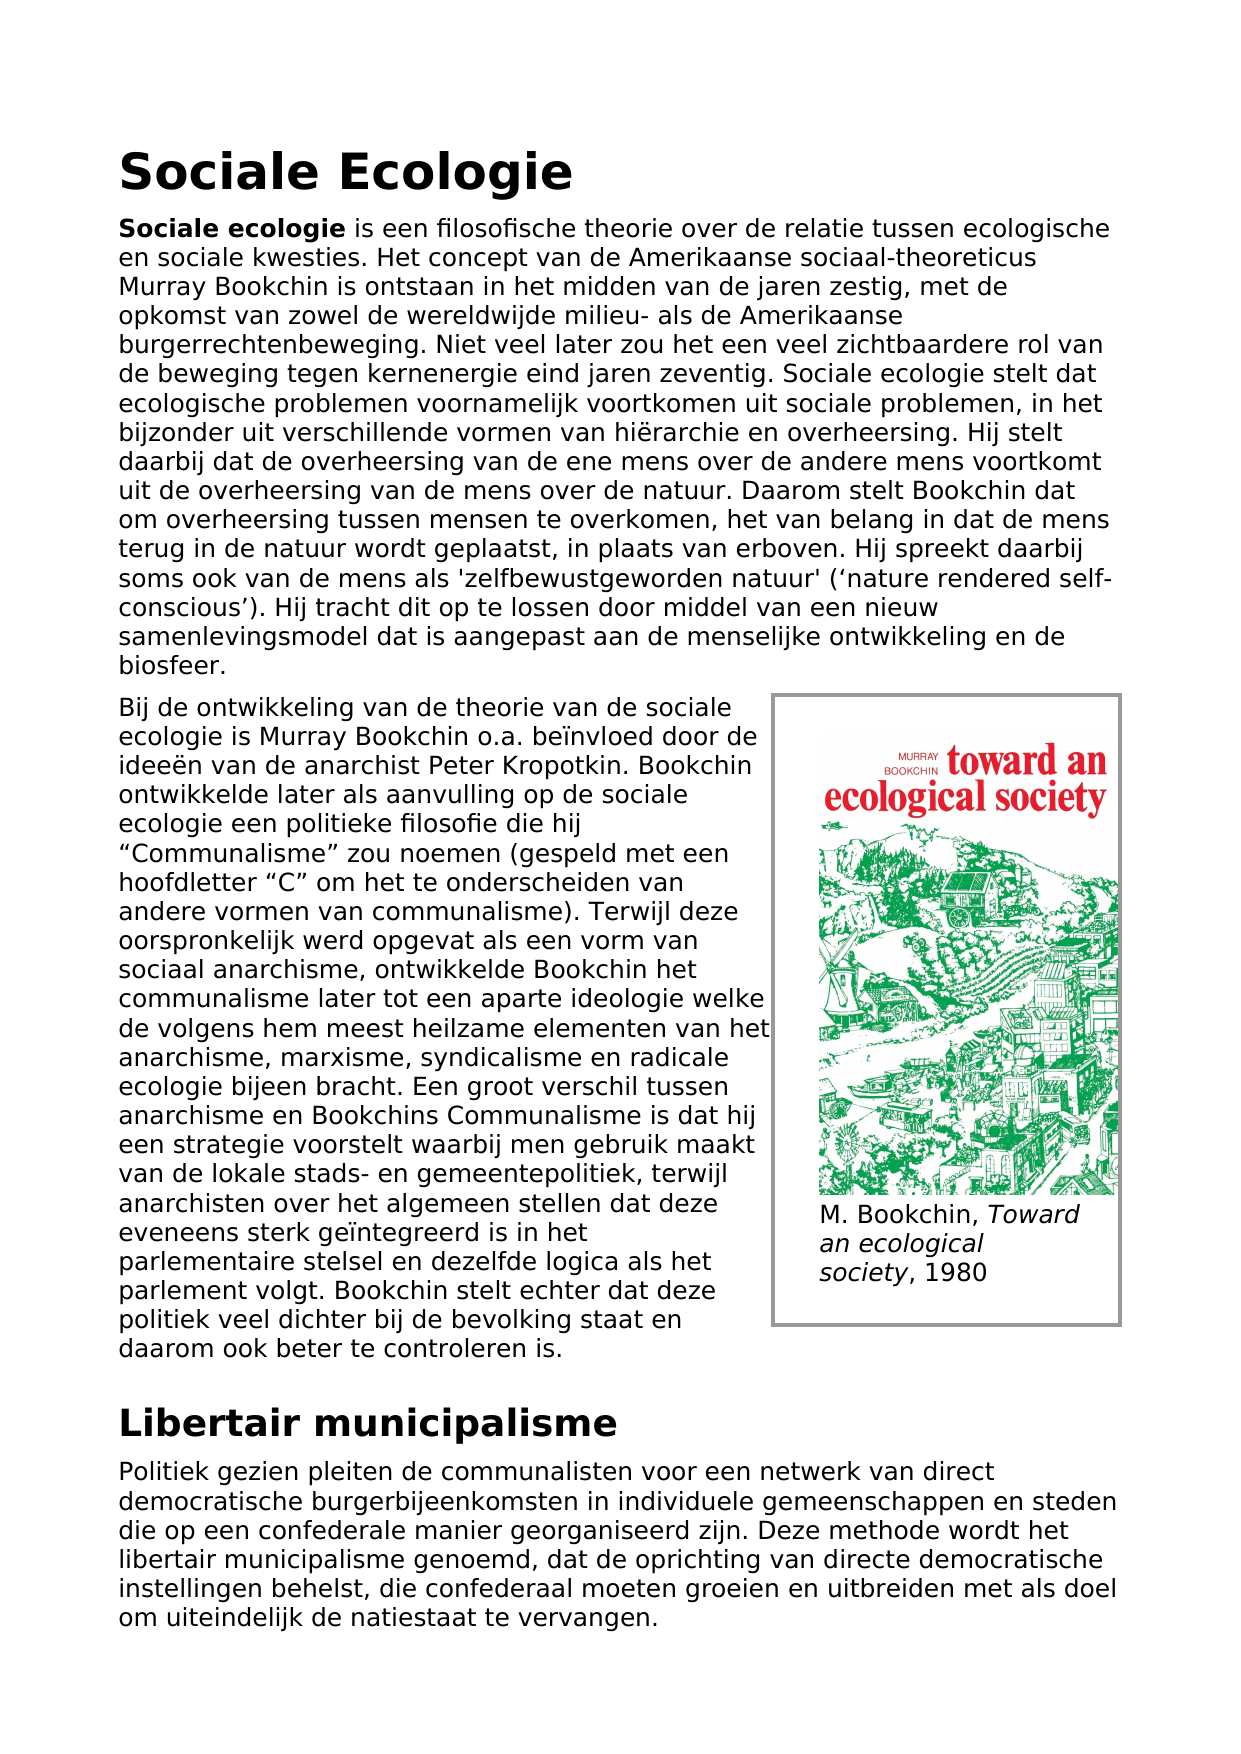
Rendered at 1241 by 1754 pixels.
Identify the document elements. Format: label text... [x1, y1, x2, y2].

table_header M. Bookchin, Toward an ecological society, 1980 [784, 697, 1118, 1323]
subtitle Sociale Ecologie [118, 143, 1122, 201]
text Sociale ecologie is een filosofische theorie over de relatie tussen ecologische en sociale kwesties. Het concept van de Amerikaanse sociaal-theoreticus Murray Bookchin is ontstaan in het midden van de jaren zestig, met de opkomst van zowel de wereldwijde milieu- als de Amerikaanse burgerrechtenbeweging. Niet veel later zou het een veel zichtbaardere rol van de beweging tegen kernenergie eind jaren zeventig. Sociale ecologie stelt dat ecologische problemen voornamelijk voortkomen uit sociale problemen, in het bijzonder uit verschillende vormen van hiërarchie en overheersing. Hij stelt daarbij dat de overheersing van de ene mens over de andere mens voortkomt uit de overheersing van de mens over de natuur. Daarom stelt Bookchin dat om overheersing tussen mensen te overkomen, het van belang in dat de mens terug in de natuur wordt geplaatst, in plaats van erboven. Hij spreekt daarbij soms ook van de mens als 'zelfbewustgeworden natuur' (‘nature rendered self‐conscious’). Hij tracht dit op te lossen door middel van een nieuw samenlevingsmodel dat is aangepast aan de menselijke ontwikkeling en de biosfeer. [118, 214, 1122, 681]
subtitle Libertair municipalisme [118, 1401, 1122, 1445]
text Politiek gezien pleiten de communalisten voor een netwerk van direct democratische burgerbijeenkomsten in individuele gemeenschappen en steden die op een confederale manier georganiseerd zijn. Deze methode wordt het libertair municipalisme genoemd, dat de oprichting van directe democratische instellingen behelst, die confederaal moeten groeien en uitbreiden met als doel om uiteindelijk de natiestaat te vervangen. [118, 1457, 1122, 1632]
picture [819, 732, 1118, 1195]
text Bij de ontwikkeling van de theorie van de sociale ecologie is Murray Bookchin o.a. beïnvloed door de ideeën van de anarchist Peter Kropotkin. Bookchin ontwikkelde later als aanvulling op de sociale ecologie een politieke filosofie die hij “Communalisme” zou noemen (gespeld met een hoofdletter “C” om het te onderscheiden van andere vormen van communalisme). Terwijl deze oorspronkelijk werd opgevat als een vorm van sociaal anarchisme, ontwikkelde Bookchin het communalisme later tot een aparte ideologie welke de volgens hem meest heilzame elementen van het anarchisme, marxisme, syndicalisme en radicale ecologie bijeen bracht. Een groot verschil tussen anarchisme en Bookchins Communalisme is dat hij een strategie voorstelt waarbij men gebruik maakt van de lokale stads- en gemeentepolitiek, terwijl anarchisten over het algemeen stellen dat deze eveneens sterk geïntegreerd is in het parlementaire stelsel en dezelfde logica als het parlement volgt. Bookchin stelt echter dat deze politiek veel dichter bij de bevolking staat en daarom ook beter te controleren is. [118, 693, 1122, 1364]
